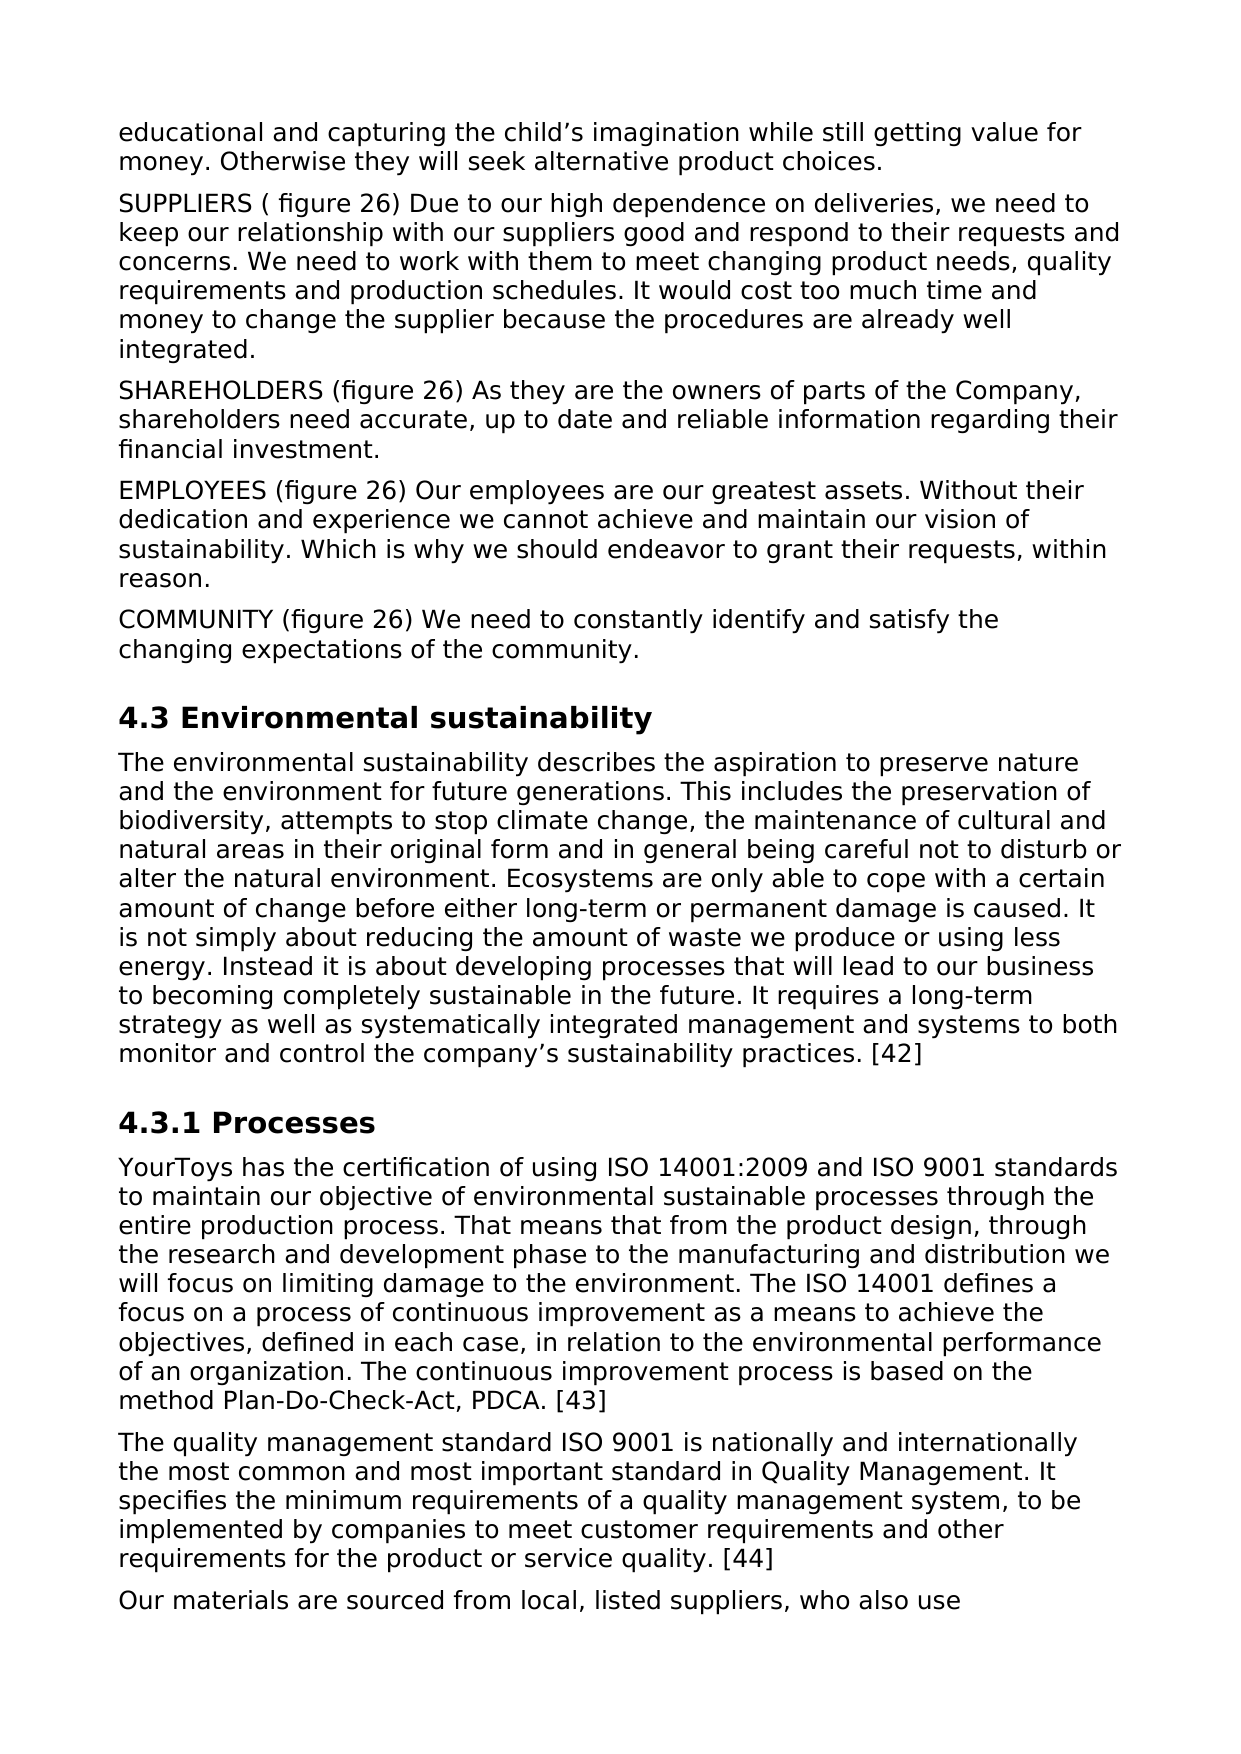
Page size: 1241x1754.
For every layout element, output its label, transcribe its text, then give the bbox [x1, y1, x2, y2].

text COMMUNITY (figure 26) We need to constantly identify and satisfy the changing expectations of the community. [118, 606, 1122, 664]
text Our materials are sourced from local, listed suppliers, who also use [118, 1586, 1122, 1615]
text SUPPLIERS ( figure 26) Due to our high dependence on deliveries, we need to keep our relationship with our suppliers good and respond to their requests and concerns. We need to work with them to meet changing product needs, quality requirements and production schedules. It would cost too much time and money to change the supplier because the procedures are already well integrated. [118, 189, 1122, 364]
subtitle 4.3.1 Processes [118, 1106, 1122, 1140]
text The environmental sustainability describes the aspiration to preserve nature and the environment for future generations. This includes the preservation of biodiversity, attempts to stop climate change, the maintenance of cultural and natural areas in their original form and in general being careful not to disturb or alter the natural environment. Ecosystems are only able to cope with a certain amount of change before either long-term or permanent damage is caused. It is not simply about reducing the amount of waste we produce or using less energy. Instead it is about developing processes that will lead to our business to becoming completely sustainable in the future. It requires a long-term strategy as well as systematically integrated management and systems to both monitor and control the company’s sustainability practices. [42] [118, 748, 1122, 1069]
text The quality management standard ISO 9001 is nationally and internationally the most common and most important standard in Quality Management. It specifies the minimum requirements of a quality management system, to be implemented by companies to meet customer requirements and other requirements for the product or service quality. [44] [118, 1428, 1122, 1573]
text YourToys has the certification of using ISO 14001:2009 and ISO 9001 standards to maintain our objective of environmental sustainable processes through the entire production process. That means that from the product design, through the research and development phase to the manufacturing and distribution we will focus on limiting damage to the environment. The ISO 14001 defines a focus on a process of continuous improvement as a means to achieve the objectives, defined in each case, in relation to the environmental performance of an organization. The continuous improvement process is based on the method Plan-Do-Check-Act, PDCA. [43] [118, 1153, 1122, 1415]
subtitle 4.3 Environmental sustainability [118, 701, 1122, 735]
text educational and capturing the child’s imagination while still getting value for money. Otherwise they will seek alternative product choices. [118, 118, 1122, 176]
text EMPLOYEES (figure 26) Our employees are our greatest assets. Without their dedication and experience we cannot achieve and maintain our vision of sustainability. Which is why we should endeavor to grant their requests, within reason. [118, 476, 1122, 593]
text SHAREHOLDERS (figure 26) As they are the owners of parts of the Company, shareholders need accurate, up to date and reliable information regarding their financial investment. [118, 376, 1122, 464]
